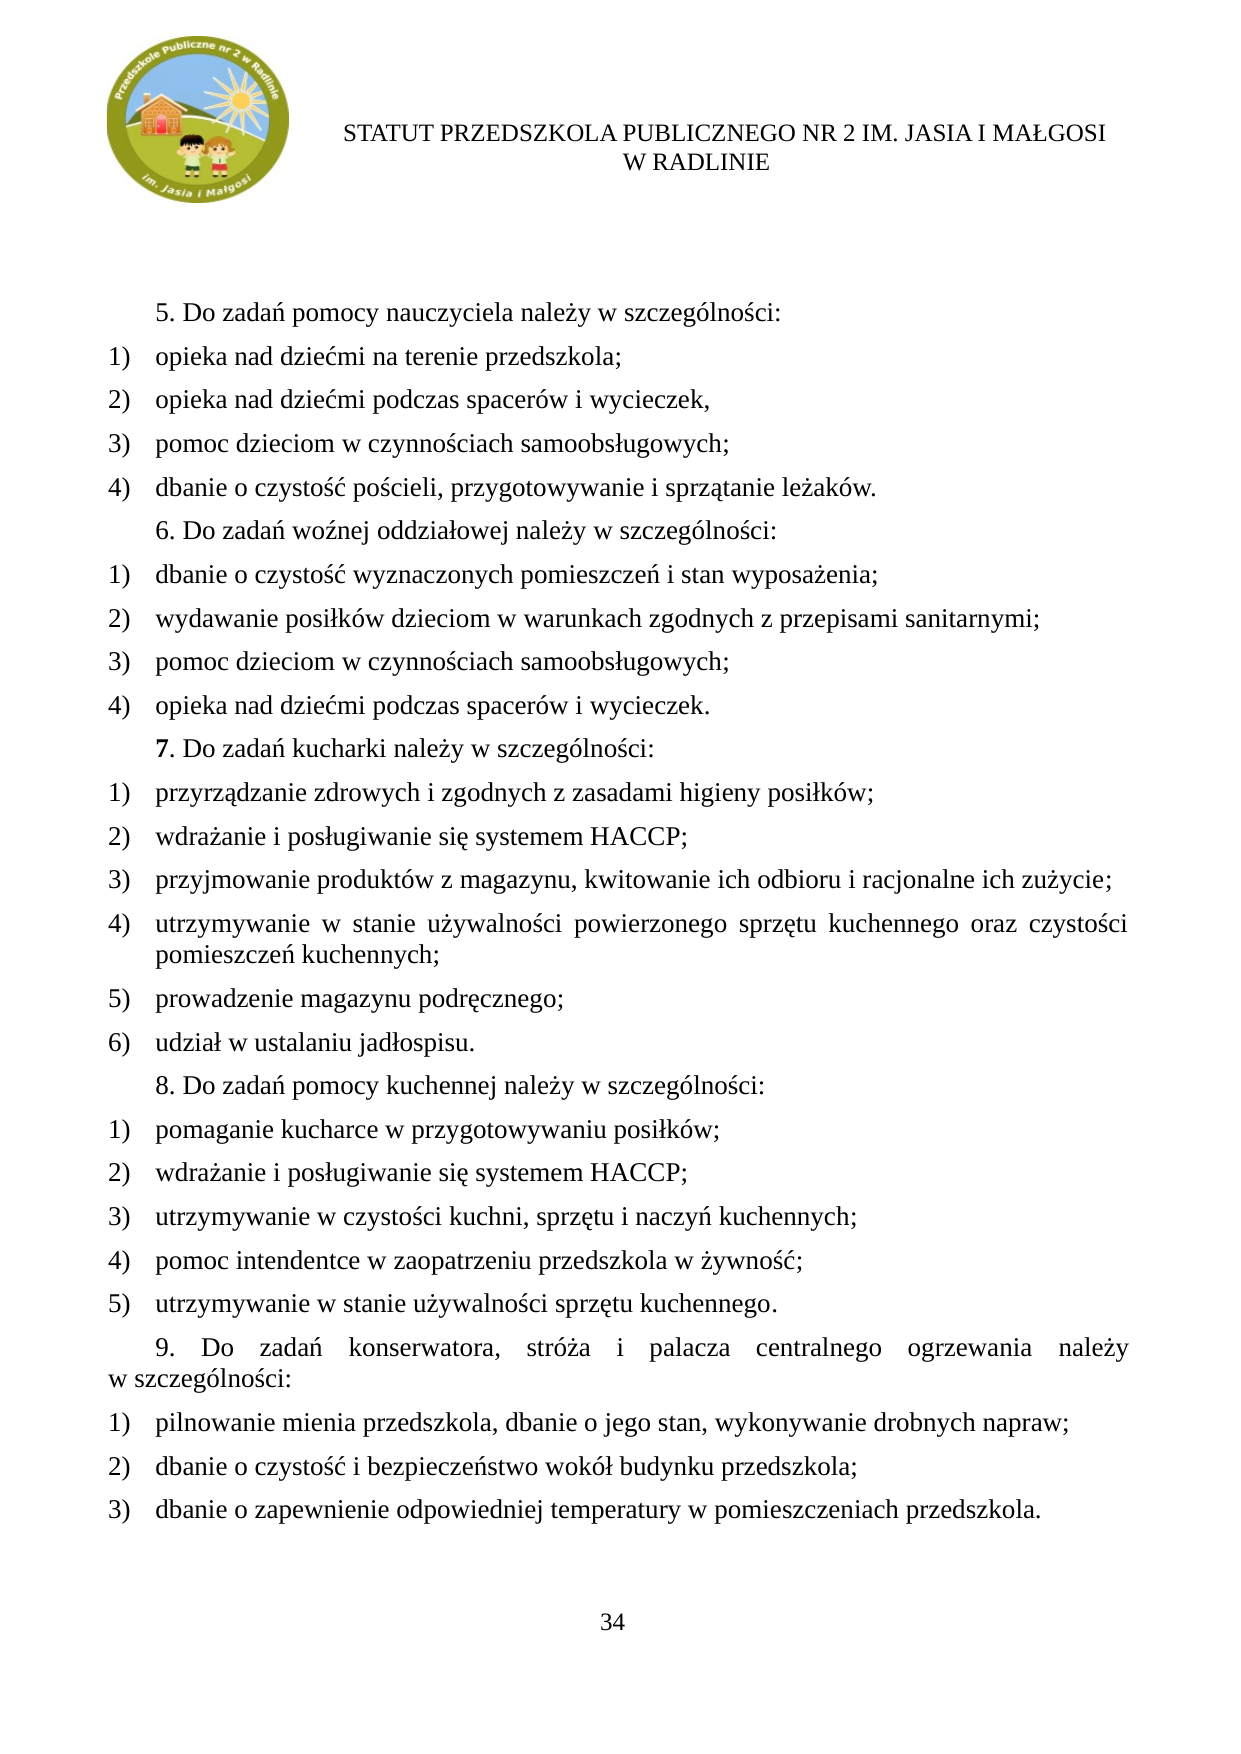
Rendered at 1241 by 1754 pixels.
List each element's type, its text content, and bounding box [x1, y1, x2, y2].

list 5) utrzymywanie w stanie używalności sprzętu kuchennego. [108, 1287, 1129, 1319]
list 3) pomoc dzieciom w czynnościach samoobsługowych; [108, 427, 1129, 458]
list 3) utrzymywanie w czystości kuchni, sprzętu i naczyń kuchennych; [108, 1200, 1129, 1231]
list 2) wdrażanie i posługiwanie się systemem HACCP; [108, 1157, 1129, 1188]
list 9. Do zadań konserwatora, stróża i palacza centralnego ogrzewania należy w szczególności: [108, 1331, 1129, 1393]
list 1) pilnowanie mienia przedszkola, dbanie o jego stan, wykonywanie drobnych napraw; [108, 1406, 1129, 1437]
text 6. Do zadań woźnej oddziałowej należy w szczególności: [108, 514, 1129, 546]
list 2) wdrażanie i posługiwanie się systemem HACCP; [108, 820, 1129, 851]
list opieka nad dziećmi na terenie przedszkola; [108, 340, 1129, 371]
list 5) prowadzenie magazynu podręcznego; [108, 982, 1129, 1013]
list 2) dbanie o czystość i bezpieczeństwo wokół budynku przedszkola; [108, 1449, 1129, 1481]
list udział w ustalaniu jadłospisu. [108, 1026, 1129, 1057]
list 1) przyrządzanie zdrowych i zgodnych z zasadami higieny posiłków; [108, 776, 1129, 807]
picture [106, 36, 289, 203]
list [108, 1537, 1129, 1568]
list 4) utrzymywanie w stanie używalności powierzonego sprzętu kuchennego oraz czystości pomieszczeń kuchennych; [108, 907, 1129, 969]
list 4) opieka nad dziećmi podczas spacerów i wycieczek. [108, 689, 1129, 720]
list 1) pomaganie kucharce w przygotowywaniu posiłków; [108, 1113, 1129, 1144]
list 8. Do zadań pomocy kuchennej należy w szczególności: [108, 1069, 1129, 1100]
list dbanie o czystość wyznaczonych pomieszczeń i stan wyposażenia; [108, 558, 1129, 589]
text 5. Do zadań pomocy nauczyciela należy w szczególności: [108, 234, 1129, 327]
list 3) pomoc dzieciom w czynnościach samoobsługowych; [108, 645, 1129, 676]
list dbanie o zapewnienie odpowiedniej temperatury w pomieszczeniach przedszkola. [108, 1493, 1129, 1524]
list 2) opieka nad dziećmi podczas spacerów i wycieczek, [108, 383, 1129, 414]
list 4) pomoc intendentce w zaopatrzeniu przedszkola w żywność; [108, 1244, 1129, 1275]
list wydawanie posiłków dzieciom w warunkach zgodnych z przepisami sanitarnymi; [108, 602, 1129, 633]
list 4) dbanie o czystość pościeli, przygotowywanie i sprzątanie leżaków. [108, 471, 1129, 502]
text 7. Do zadań kucharki należy w szczególności: [108, 733, 1129, 764]
list 3) przyjmowanie produktów z magazynu, kwitowanie ich odbioru i racjonalne ich zużycie; [108, 863, 1129, 895]
